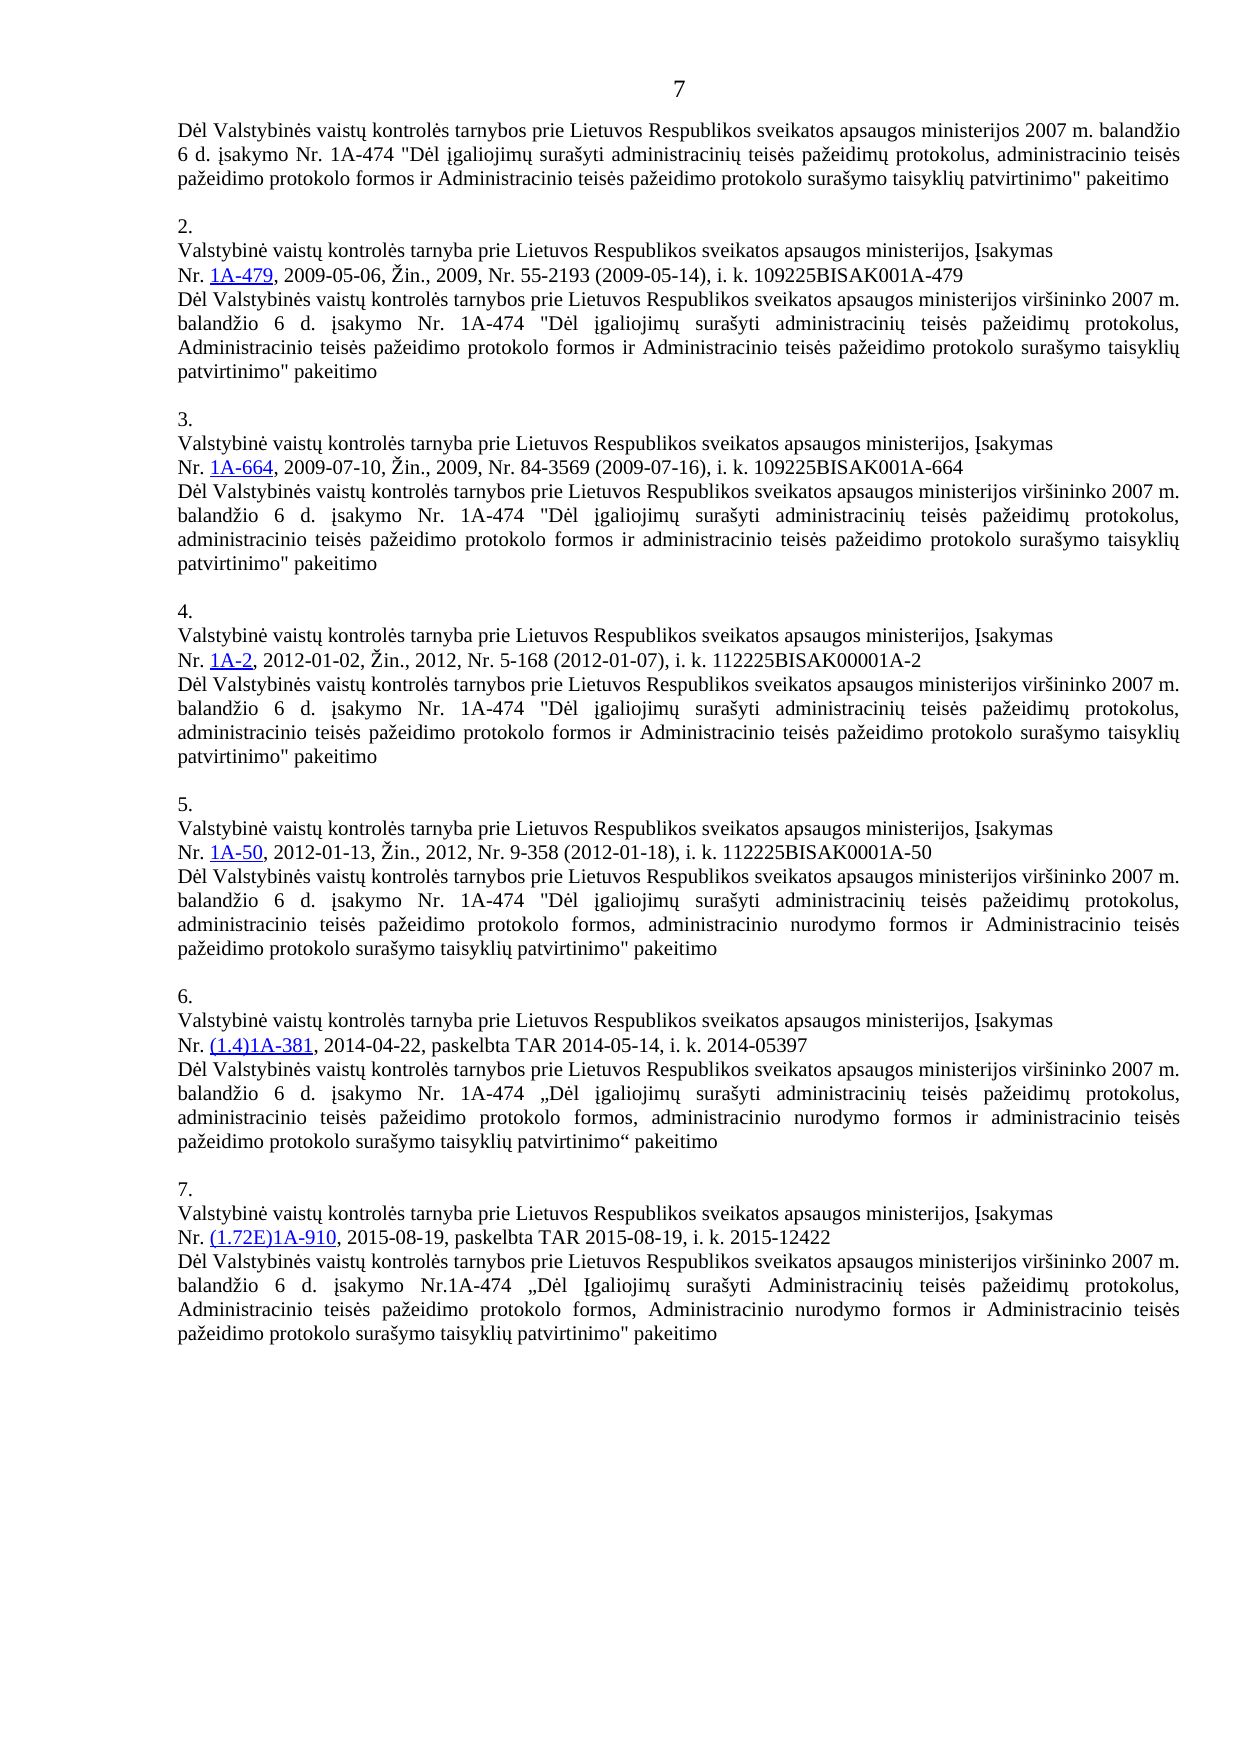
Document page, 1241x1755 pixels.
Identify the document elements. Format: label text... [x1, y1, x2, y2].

text Dėl Valstybinės vaistų kontrolės tarnybos prie Lietuvos Respublikos sveikatos apsaugos ministerijos 2007 m. balandžio 6 d. įsakymo Nr. 1A-474 "Dėl įgaliojimų surašyti administracinių teisės pažeidimų protokolus, administracinio teisės pažeidimo protokolo formos ir Administracinio teisės pažeidimo protokolo surašymo taisyklių patvirtinimo" pakeitimo [177, 118, 1181, 190]
text Nr. 1A-50, 2012-01-13, Žin., 2012, Nr. 9-358 (2012-01-18), i. k. 112225BISAK0001A-50 [177, 840, 1181, 864]
text Dėl Valstybinės vaistų kontrolės tarnybos prie Lietuvos Respublikos sveikatos apsaugos ministerijos viršininko 2007 m. balandžio 6 d. įsakymo Nr.1A-474 „Dėl Įgaliojimų surašyti Administracinių teisės pažeidimų protokolus, Administracinio teisės pažeidimo protokolo formos, Administracinio nurodymo formos ir Administracinio teisės pažeidimo protokolo surašymo taisyklių patvirtinimo" pakeitimo [177, 1249, 1181, 1345]
text Nr. 1A-2, 2012-01-02, Žin., 2012, Nr. 5-168 (2012-01-07), i. k. 112225BISAK00001A-2 [177, 647, 1181, 672]
text Valstybinė vaistų kontrolės tarnyba prie Lietuvos Respublikos sveikatos apsaugos ministerijos, Įsakymas [177, 816, 1181, 840]
text Dėl Valstybinės vaistų kontrolės tarnybos prie Lietuvos Respublikos sveikatos apsaugos ministerijos viršininko 2007 m. balandžio 6 d. įsakymo Nr. 1A-474 "Dėl įgaliojimų surašyti administracinių teisės pažeidimų protokolus, Administracinio teisės pažeidimo protokolo formos ir Administracinio teisės pažeidimo protokolo surašymo taisyklių patvirtinimo" pakeitimo [177, 287, 1181, 383]
text 4. [177, 599, 1181, 623]
text Dėl Valstybinės vaistų kontrolės tarnybos prie Lietuvos Respublikos sveikatos apsaugos ministerijos viršininko 2007 m. balandžio 6 d. įsakymo Nr. 1A-474 "Dėl įgaliojimų surašyti administracinių teisės pažeidimų protokolus, administracinio teisės pažeidimo protokolo formos, administracinio nurodymo formos ir Administracinio teisės pažeidimo protokolo surašymo taisyklių patvirtinimo" pakeitimo [177, 864, 1181, 960]
text Nr. 1A-664, 2009-07-10, Žin., 2009, Nr. 84-3569 (2009-07-16), i. k. 109225BISAK001A-664 [177, 455, 1181, 479]
text Dėl Valstybinės vaistų kontrolės tarnybos prie Lietuvos Respublikos sveikatos apsaugos ministerijos viršininko 2007 m. balandžio 6 d. įsakymo Nr. 1A-474 "Dėl įgaliojimų surašyti administracinių teisės pažeidimų protokolus, administracinio teisės pažeidimo protokolo formos ir administracinio teisės pažeidimo protokolo surašymo taisyklių patvirtinimo" pakeitimo [177, 479, 1181, 575]
text 6. [177, 984, 1181, 1008]
text Nr. (1.72E)1A-910, 2015-08-19, paskelbta TAR 2015-08-19, i. k. 2015-12422 [177, 1225, 1181, 1249]
text Dėl Valstybinės vaistų kontrolės tarnybos prie Lietuvos Respublikos sveikatos apsaugos ministerijos viršininko 2007 m. balandžio 6 d. įsakymo Nr. 1A-474 „Dėl įgaliojimų surašyti administracinių teisės pažeidimų protokolus, administracinio teisės pažeidimo protokolo formos, administracinio nurodymo formos ir administracinio teisės pažeidimo protokolo surašymo taisyklių patvirtinimo“ pakeitimo [177, 1057, 1181, 1153]
text Nr. 1A-479, 2009-05-06, Žin., 2009, Nr. 55-2193 (2009-05-14), i. k. 109225BISAK001A-479 [177, 262, 1181, 287]
text Valstybinė vaistų kontrolės tarnyba prie Lietuvos Respublikos sveikatos apsaugos ministerijos, Įsakymas [177, 623, 1181, 647]
text Nr. (1.4)1A-381, 2014-04-22, paskelbta TAR 2014-05-14, i. k. 2014-05397 [177, 1032, 1181, 1057]
text 3. [177, 407, 1181, 431]
text Dėl Valstybinės vaistų kontrolės tarnybos prie Lietuvos Respublikos sveikatos apsaugos ministerijos viršininko 2007 m. balandžio 6 d. įsakymo Nr. 1A-474 "Dėl įgaliojimų surašyti administracinių teisės pažeidimų protokolus, administracinio teisės pažeidimo protokolo formos ir Administracinio teisės pažeidimo protokolo surašymo taisyklių patvirtinimo" pakeitimo [177, 672, 1181, 768]
text 7. [177, 1177, 1181, 1201]
text 5. [177, 792, 1181, 816]
text Valstybinė vaistų kontrolės tarnyba prie Lietuvos Respublikos sveikatos apsaugos ministerijos, Įsakymas [177, 1201, 1181, 1225]
text 2. [177, 214, 1181, 238]
text Valstybinė vaistų kontrolės tarnyba prie Lietuvos Respublikos sveikatos apsaugos ministerijos, Įsakymas [177, 1008, 1181, 1032]
text Valstybinė vaistų kontrolės tarnyba prie Lietuvos Respublikos sveikatos apsaugos ministerijos, Įsakymas [177, 238, 1181, 262]
text Valstybinė vaistų kontrolės tarnyba prie Lietuvos Respublikos sveikatos apsaugos ministerijos, Įsakymas [177, 431, 1181, 455]
